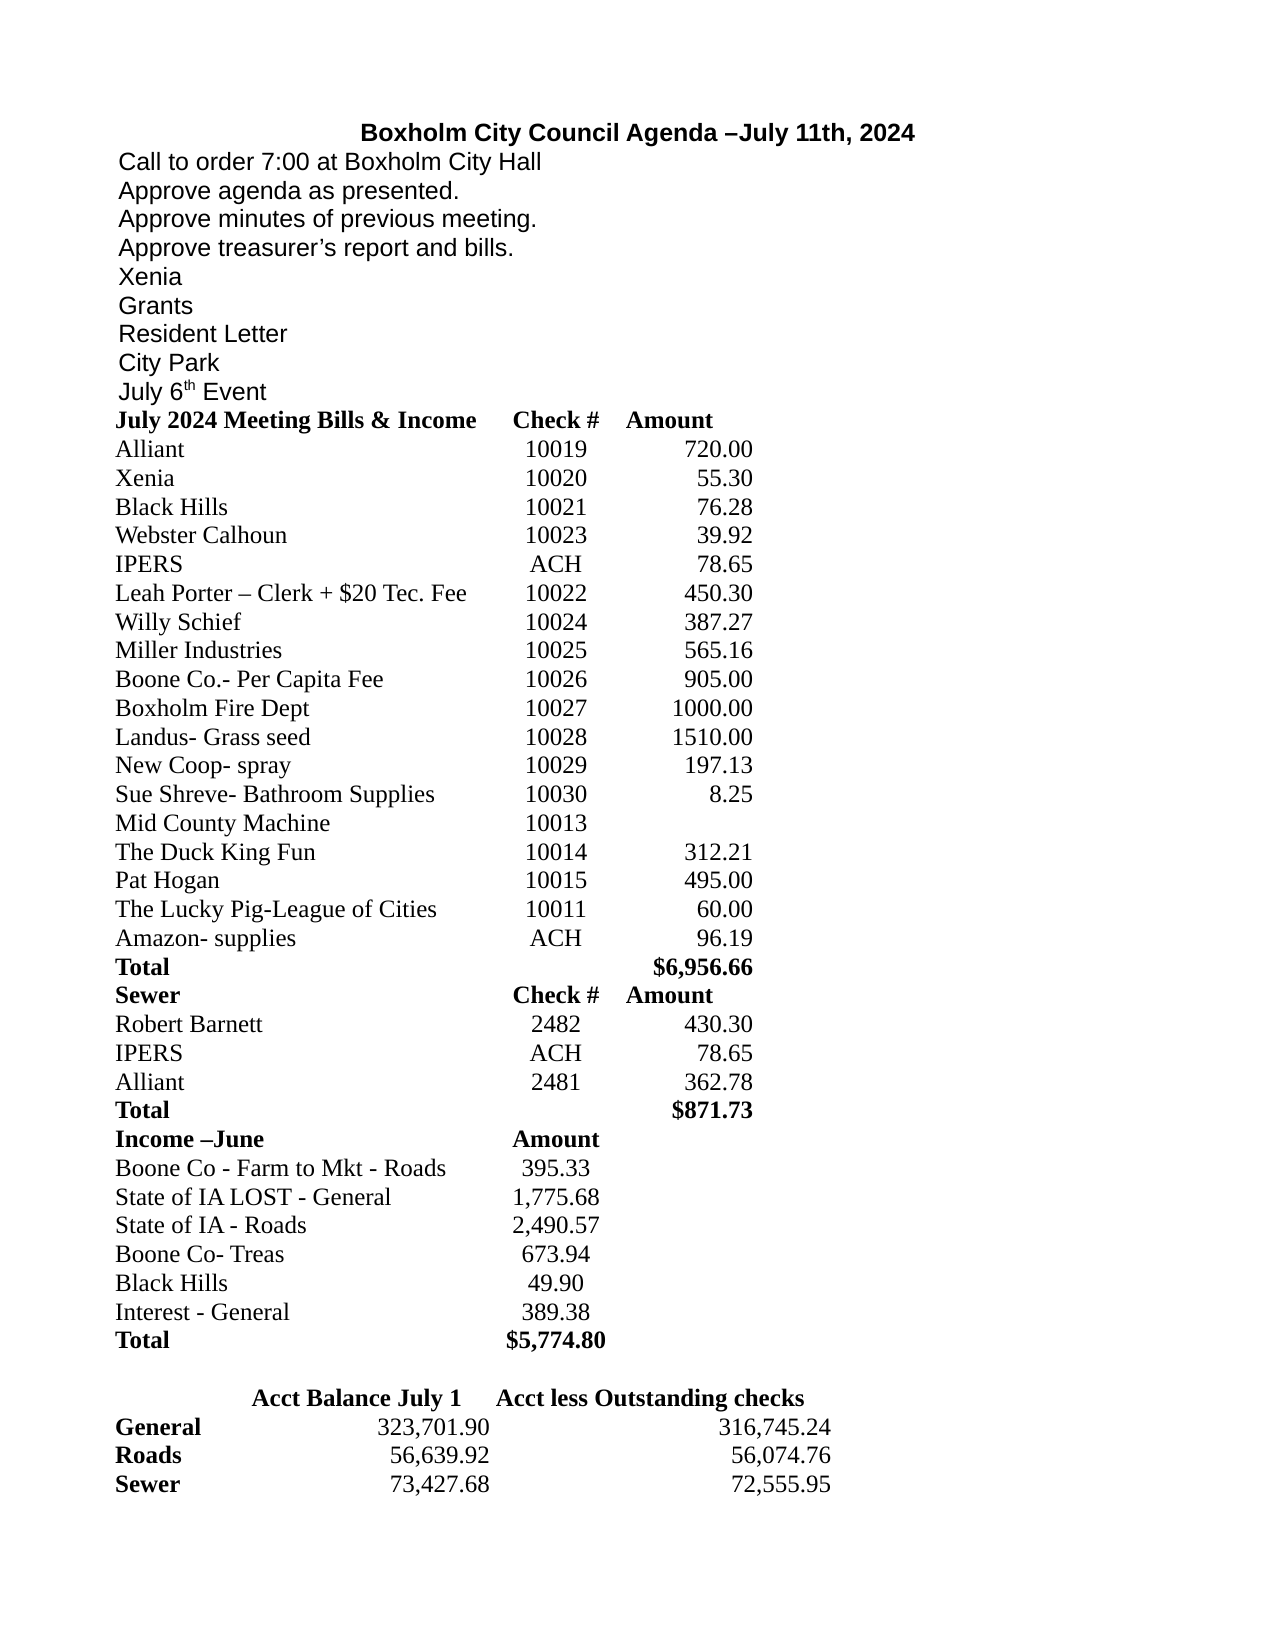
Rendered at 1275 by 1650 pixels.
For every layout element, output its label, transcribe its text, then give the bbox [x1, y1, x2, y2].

table_cell $871.73 [623, 1096, 756, 1124]
table_cell 2481 [489, 1067, 622, 1096]
table_cell 450.30 [623, 578, 756, 607]
table_cell $6,956.66 [623, 952, 756, 981]
table_cell 78.65 [623, 549, 756, 578]
text Resident Letter [118, 319, 1157, 348]
table_cell 197.13 [623, 751, 756, 779]
table_header Acct Balance July 1 [248, 1383, 492, 1412]
table_cell Roads [112, 1441, 248, 1469]
table_cell Amazon- supplies [112, 923, 489, 952]
table_cell Leah Porter – Clerk + $20 Tec. Fee [112, 578, 489, 607]
table_cell 2,490.57 [489, 1211, 622, 1239]
table_cell 96.19 [623, 923, 756, 952]
table_cell Total [112, 952, 489, 981]
table_header Amount [623, 406, 756, 434]
table_cell 495.00 [623, 866, 756, 894]
text July 6th Event [118, 377, 1157, 406]
table_cell Miller Industries [112, 636, 489, 664]
table_cell Black Hills [112, 1268, 489, 1297]
table_cell 1,775.68 [489, 1182, 622, 1211]
table_cell General [112, 1412, 248, 1441]
table_cell 39.92 [623, 521, 756, 549]
table_cell 73,427.68 [248, 1469, 492, 1498]
table_cell 10028 [489, 722, 622, 751]
table_cell 10026 [489, 664, 622, 693]
text City Park [118, 348, 1157, 377]
table_cell 76.28 [623, 492, 756, 521]
table_cell Amount [623, 981, 756, 1009]
table_header [112, 1383, 248, 1412]
text Boxholm City Council Agenda –July 11th, 2024 [118, 118, 1157, 147]
table_cell Sue Shreve- Bathroom Supplies [112, 779, 489, 808]
table_cell Boone Co.- Per Capita Fee [112, 664, 489, 693]
table_cell State of IA LOST - General [112, 1182, 489, 1211]
table_cell 389.38 [489, 1297, 622, 1326]
table_cell 905.00 [623, 664, 756, 693]
table_cell Willy Schief [112, 607, 489, 636]
table_cell 10024 [489, 607, 622, 636]
text Approve minutes of previous meeting. [118, 204, 1157, 233]
table_cell 8.25 [623, 779, 756, 808]
table_cell Mid County Machine [112, 808, 489, 837]
table_cell [623, 1182, 756, 1211]
table_cell 60.00 [623, 894, 756, 923]
table_cell State of IA - Roads [112, 1211, 489, 1239]
table_cell Check # [489, 981, 622, 1009]
text Xenia [118, 262, 1157, 291]
table_cell 323,701.90 [248, 1412, 492, 1441]
table_cell 312.21 [623, 837, 756, 866]
text Call to order 7:00 at Boxholm City Hall [118, 147, 1157, 176]
table_cell The Lucky Pig-League of Cities [112, 894, 489, 923]
table_cell Xenia [112, 463, 489, 492]
table_cell 362.78 [623, 1067, 756, 1096]
table_cell 10019 [489, 434, 622, 463]
table_cell Alliant [112, 1067, 489, 1096]
table_cell Interest - General [112, 1297, 489, 1326]
table_cell Landus- Grass seed [112, 722, 489, 751]
table_cell IPERS [112, 1038, 489, 1067]
table_cell 72,555.95 [493, 1469, 834, 1498]
table_cell [489, 952, 622, 981]
table_cell 430.30 [623, 1009, 756, 1038]
table_cell 10021 [489, 492, 622, 521]
table_cell 10020 [489, 463, 622, 492]
table_header July 2024 Meeting Bills & Income [112, 406, 489, 434]
table_cell 78.65 [623, 1038, 756, 1067]
table_cell Black Hills [112, 492, 489, 521]
table_cell Total [112, 1326, 489, 1354]
table_header Check # [489, 406, 622, 434]
table_cell Total [112, 1096, 489, 1124]
text Grants [118, 291, 1157, 319]
table_header Acct less Outstanding checks [493, 1383, 834, 1412]
table_cell 720.00 [623, 434, 756, 463]
table_cell Boxholm Fire Dept [112, 693, 489, 722]
table_cell ACH [489, 923, 622, 952]
table_cell [623, 1326, 756, 1354]
table_cell Sewer [112, 981, 489, 1009]
table_cell The Duck King Fun [112, 837, 489, 866]
table_cell 56,639.92 [248, 1441, 492, 1469]
table_cell 10027 [489, 693, 622, 722]
table_cell 1510.00 [623, 722, 756, 751]
table_cell 1000.00 [623, 693, 756, 722]
table_cell Amount [489, 1124, 622, 1153]
table_cell Pat Hogan [112, 866, 489, 894]
table_cell $5,774.80 [489, 1326, 622, 1354]
table_cell 10025 [489, 636, 622, 664]
table_cell 565.16 [623, 636, 756, 664]
text Approve agenda as presented. [118, 176, 1157, 204]
table_cell New Coop- spray [112, 751, 489, 779]
table_cell Webster Calhoun [112, 521, 489, 549]
table_cell IPERS [112, 549, 489, 578]
table_cell Alliant [112, 434, 489, 463]
table_cell 2482 [489, 1009, 622, 1038]
table_cell [623, 1153, 756, 1182]
table_cell Boone Co- Treas [112, 1239, 489, 1268]
table_cell [489, 1096, 622, 1124]
table_cell 10014 [489, 837, 622, 866]
table_cell 10029 [489, 751, 622, 779]
table_cell [623, 1211, 756, 1239]
table_cell [623, 1297, 756, 1326]
table_cell 10015 [489, 866, 622, 894]
table_cell 387.27 [623, 607, 756, 636]
table_cell Sewer [112, 1469, 248, 1498]
table_cell 316,745.24 [493, 1412, 834, 1441]
table_cell Boone Co - Farm to Mkt - Roads [112, 1153, 489, 1182]
table_cell [623, 1124, 756, 1153]
table_cell [623, 1239, 756, 1268]
table_cell 10022 [489, 578, 622, 607]
table_cell 10011 [489, 894, 622, 923]
table_cell 10030 [489, 779, 622, 808]
table_cell Income –June [112, 1124, 489, 1153]
table_cell 673.94 [489, 1239, 622, 1268]
table_cell 56,074.76 [493, 1441, 834, 1469]
table_cell [623, 1268, 756, 1297]
table_cell 49.90 [489, 1268, 622, 1297]
table_cell ACH [489, 549, 622, 578]
table_cell ACH [489, 1038, 622, 1067]
table_cell 10023 [489, 521, 622, 549]
text Approve treasurer’s report and bills. [118, 233, 1157, 262]
table_cell Robert Barnett [112, 1009, 489, 1038]
table_cell 10013 [489, 808, 622, 837]
table_cell 55.30 [623, 463, 756, 492]
table_cell [623, 808, 756, 837]
table_cell 395.33 [489, 1153, 622, 1182]
